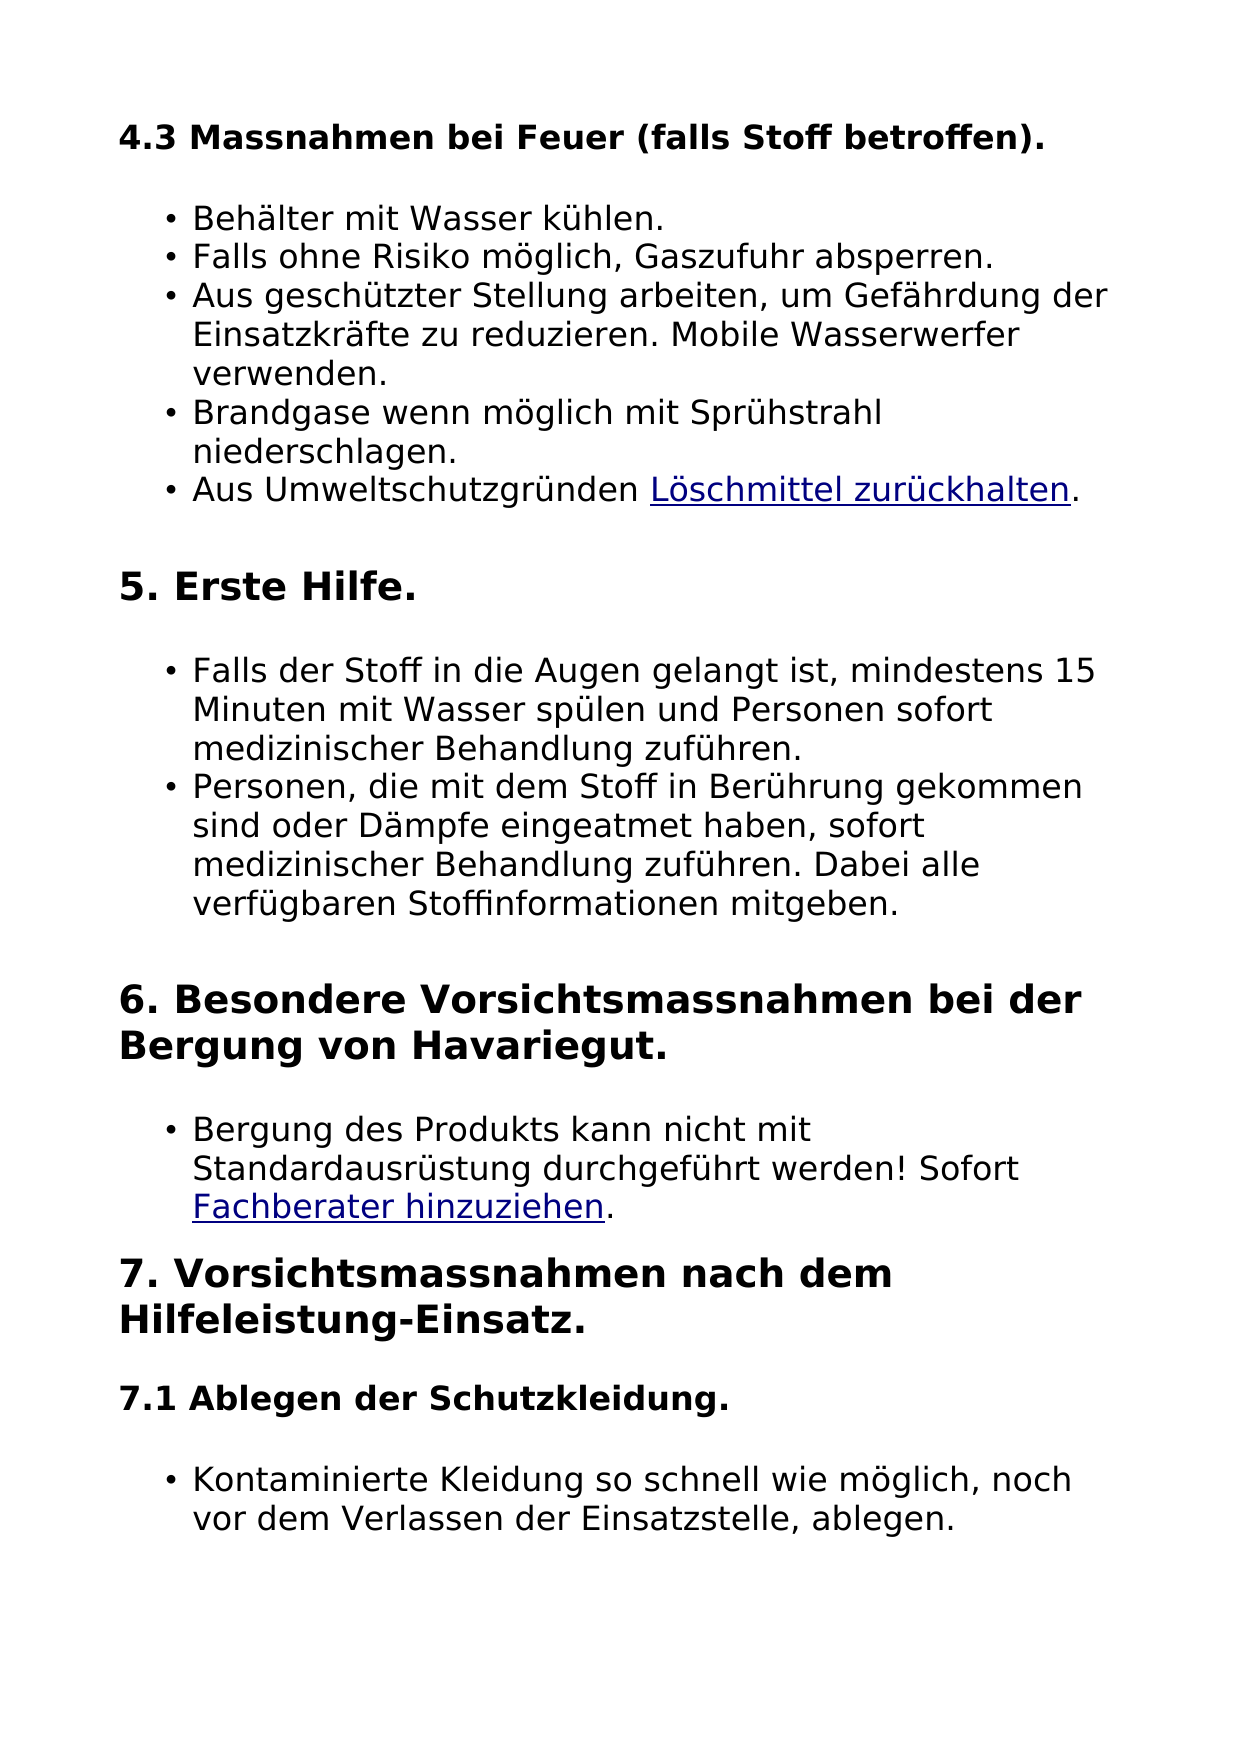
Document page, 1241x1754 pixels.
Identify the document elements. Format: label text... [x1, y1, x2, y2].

list Kontaminierte Kleidung so schnell wie möglich, noch vor dem Verlassen der Einsatzstelle, ablegen. [177, 1461, 1122, 1538]
list Bergung des Produkts kann nicht mit Standardausrüstung durchgeführt werden! Sofort Fachberater hinzuziehen. [177, 1110, 1122, 1227]
subtitle 4.3 Massnahmen bei Feuer (falls Stoff betroffen). [118, 118, 1122, 157]
list Brandgase wenn möglich mit Sprühstrahl niederschlagen. [177, 393, 1122, 471]
list Falls der Stoff in die Augen gelangt ist, mindestens 15 Minuten mit Wasser spülen und Personen sofort medizinischer Behandlung zuführen. [177, 651, 1122, 768]
list Personen, die mit dem Stoff in Berührung gekommen sind oder Dämpfe eingeatmet haben, sofort medizinischer Behandlung zuführen. Dabei alle verfügbaren Stoffinformationen mitgeben. [177, 768, 1122, 923]
subtitle 7. Vorsichtsmassnahmen nach dem Hilfeleistung-Einsatz. [118, 1252, 1122, 1342]
subtitle 5. Erste Hilfe. [118, 564, 1122, 609]
subtitle 7.1 Ablegen der Schutzkleidung. [118, 1380, 1122, 1419]
list Falls ohne Risiko möglich, Gaszufuhr absperren. [177, 238, 1122, 277]
list Behälter mit Wasser kühlen. [177, 199, 1122, 238]
list Aus geschützter Stellung arbeiten, um Gefährdung der Einsatzkräfte zu reduzieren. Mobile Wasserwerfer verwenden. [177, 277, 1122, 393]
subtitle 6. Besondere Vorsichtsmassnahmen bei der Bergung von Havariegut. [118, 978, 1122, 1068]
list Aus Umweltschutzgründen Löschmittel zurückhalten. [177, 471, 1122, 510]
